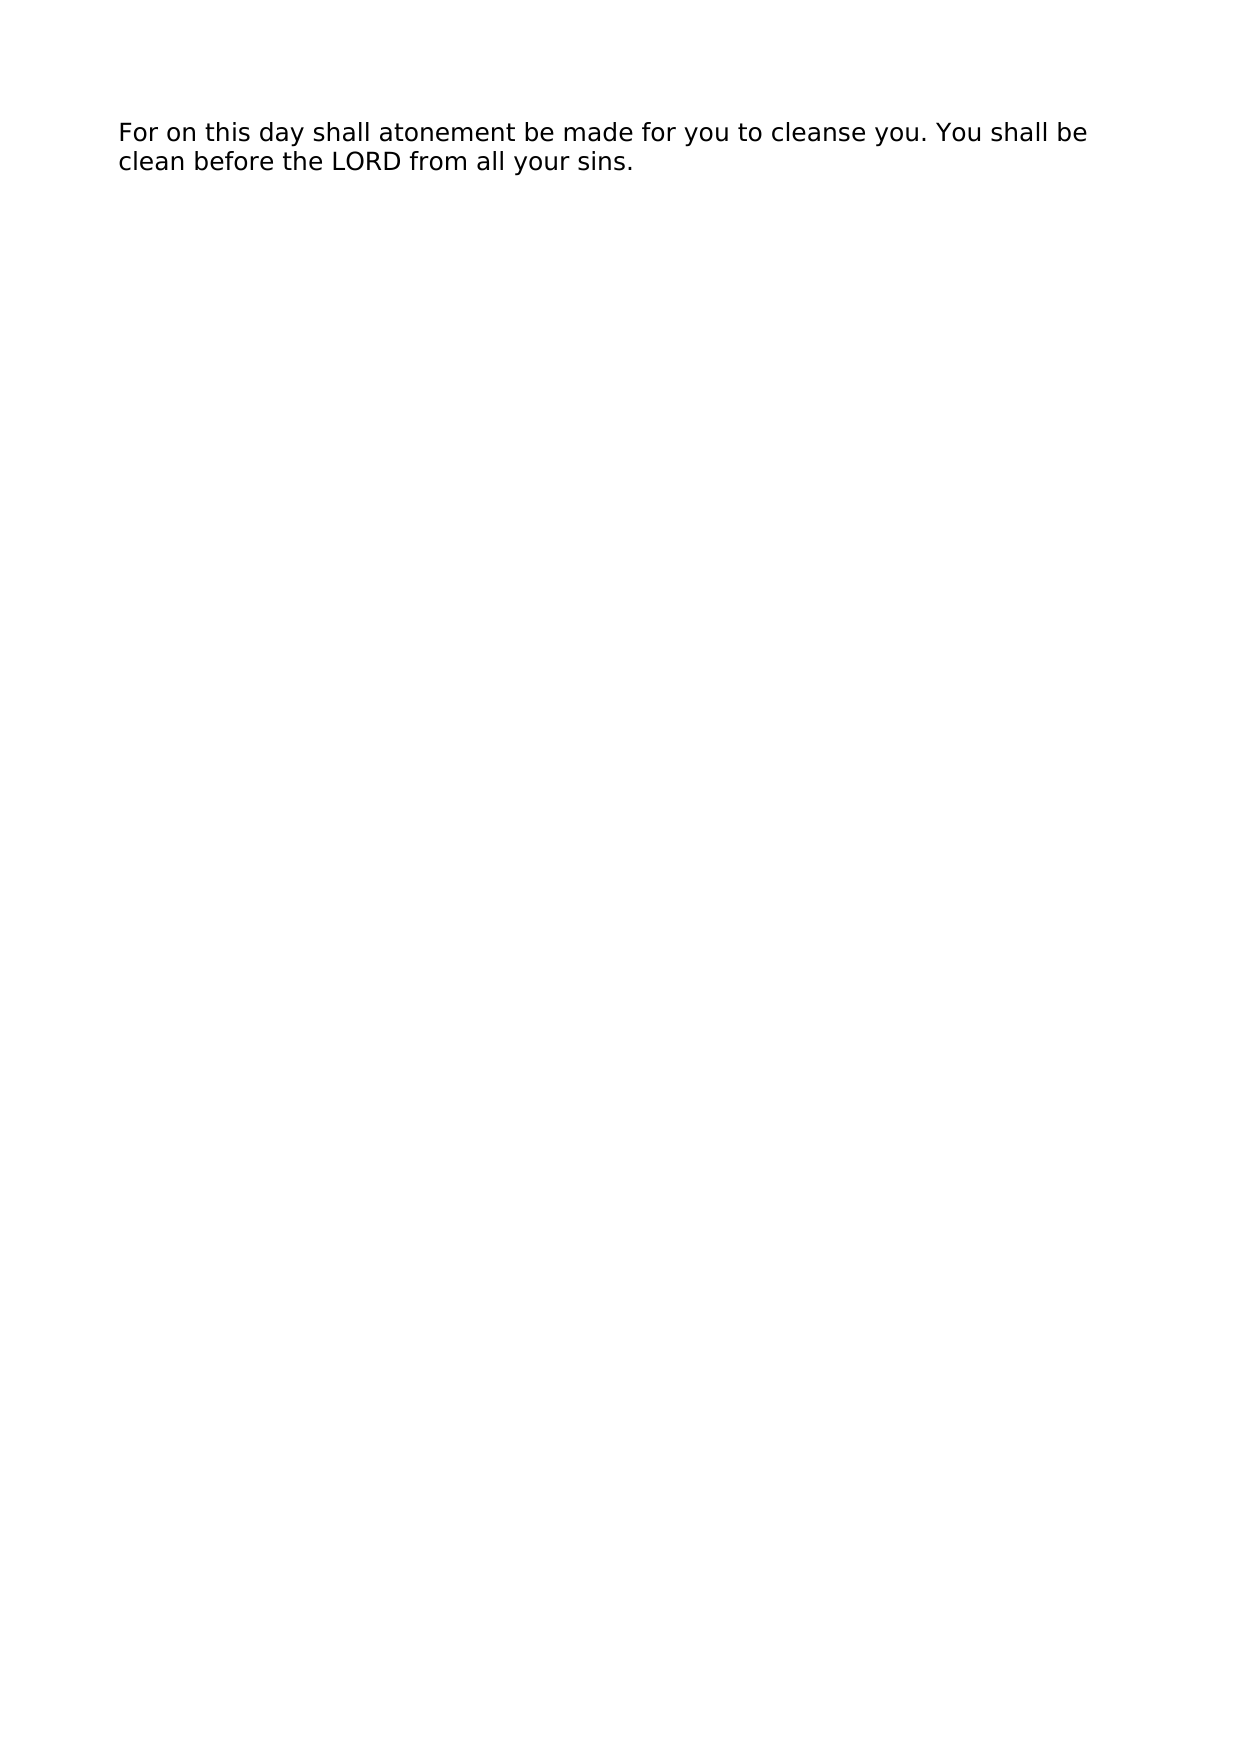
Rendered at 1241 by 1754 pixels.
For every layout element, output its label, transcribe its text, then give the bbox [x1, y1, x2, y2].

text For on this day shall atonement be made for you to cleanse you. You shall be clean before the LORD from all your sins. [118, 118, 1122, 176]
